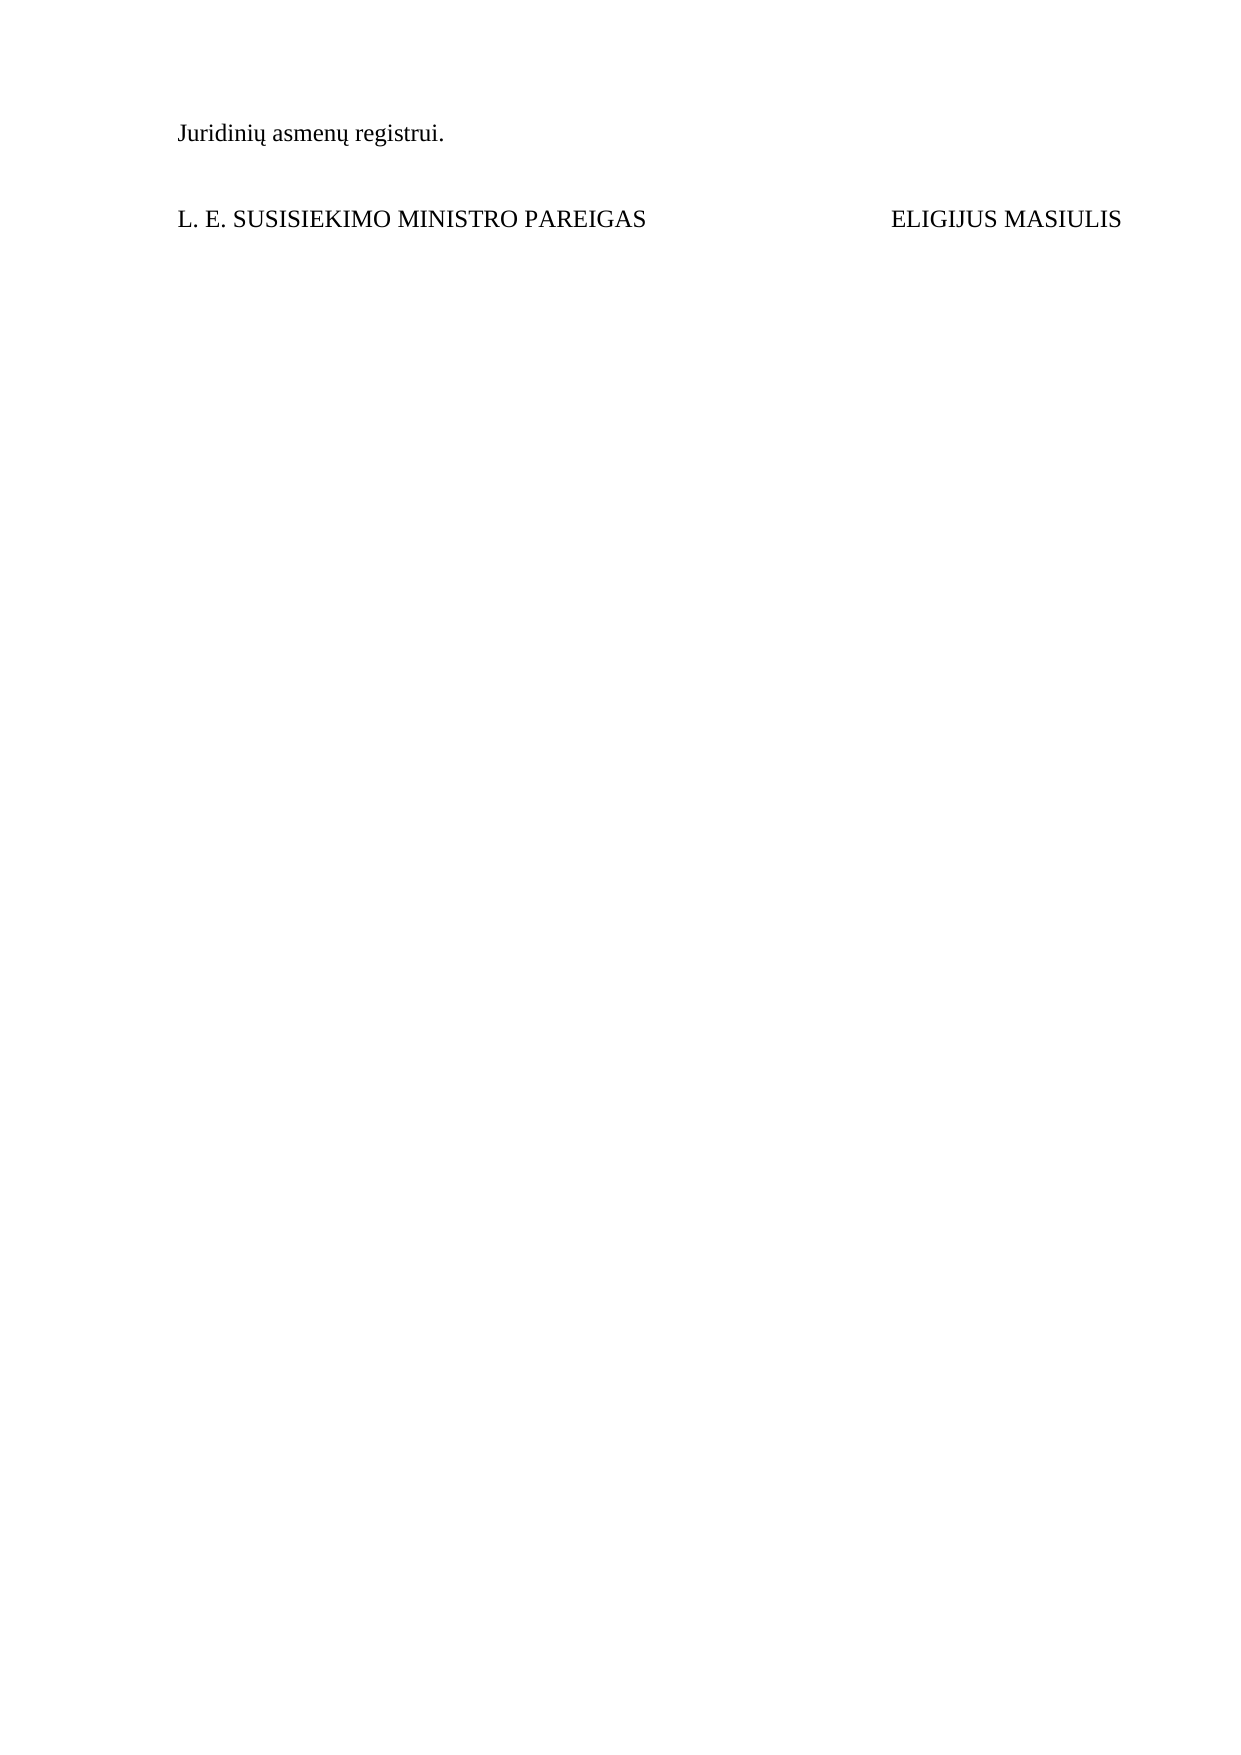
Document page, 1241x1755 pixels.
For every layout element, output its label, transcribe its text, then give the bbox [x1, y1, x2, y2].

text Juridinių asmenų registrui. [177, 118, 1122, 147]
text L. e. susisiekimo ministro pareigas Eligijus Masiulis [177, 204, 1122, 233]
